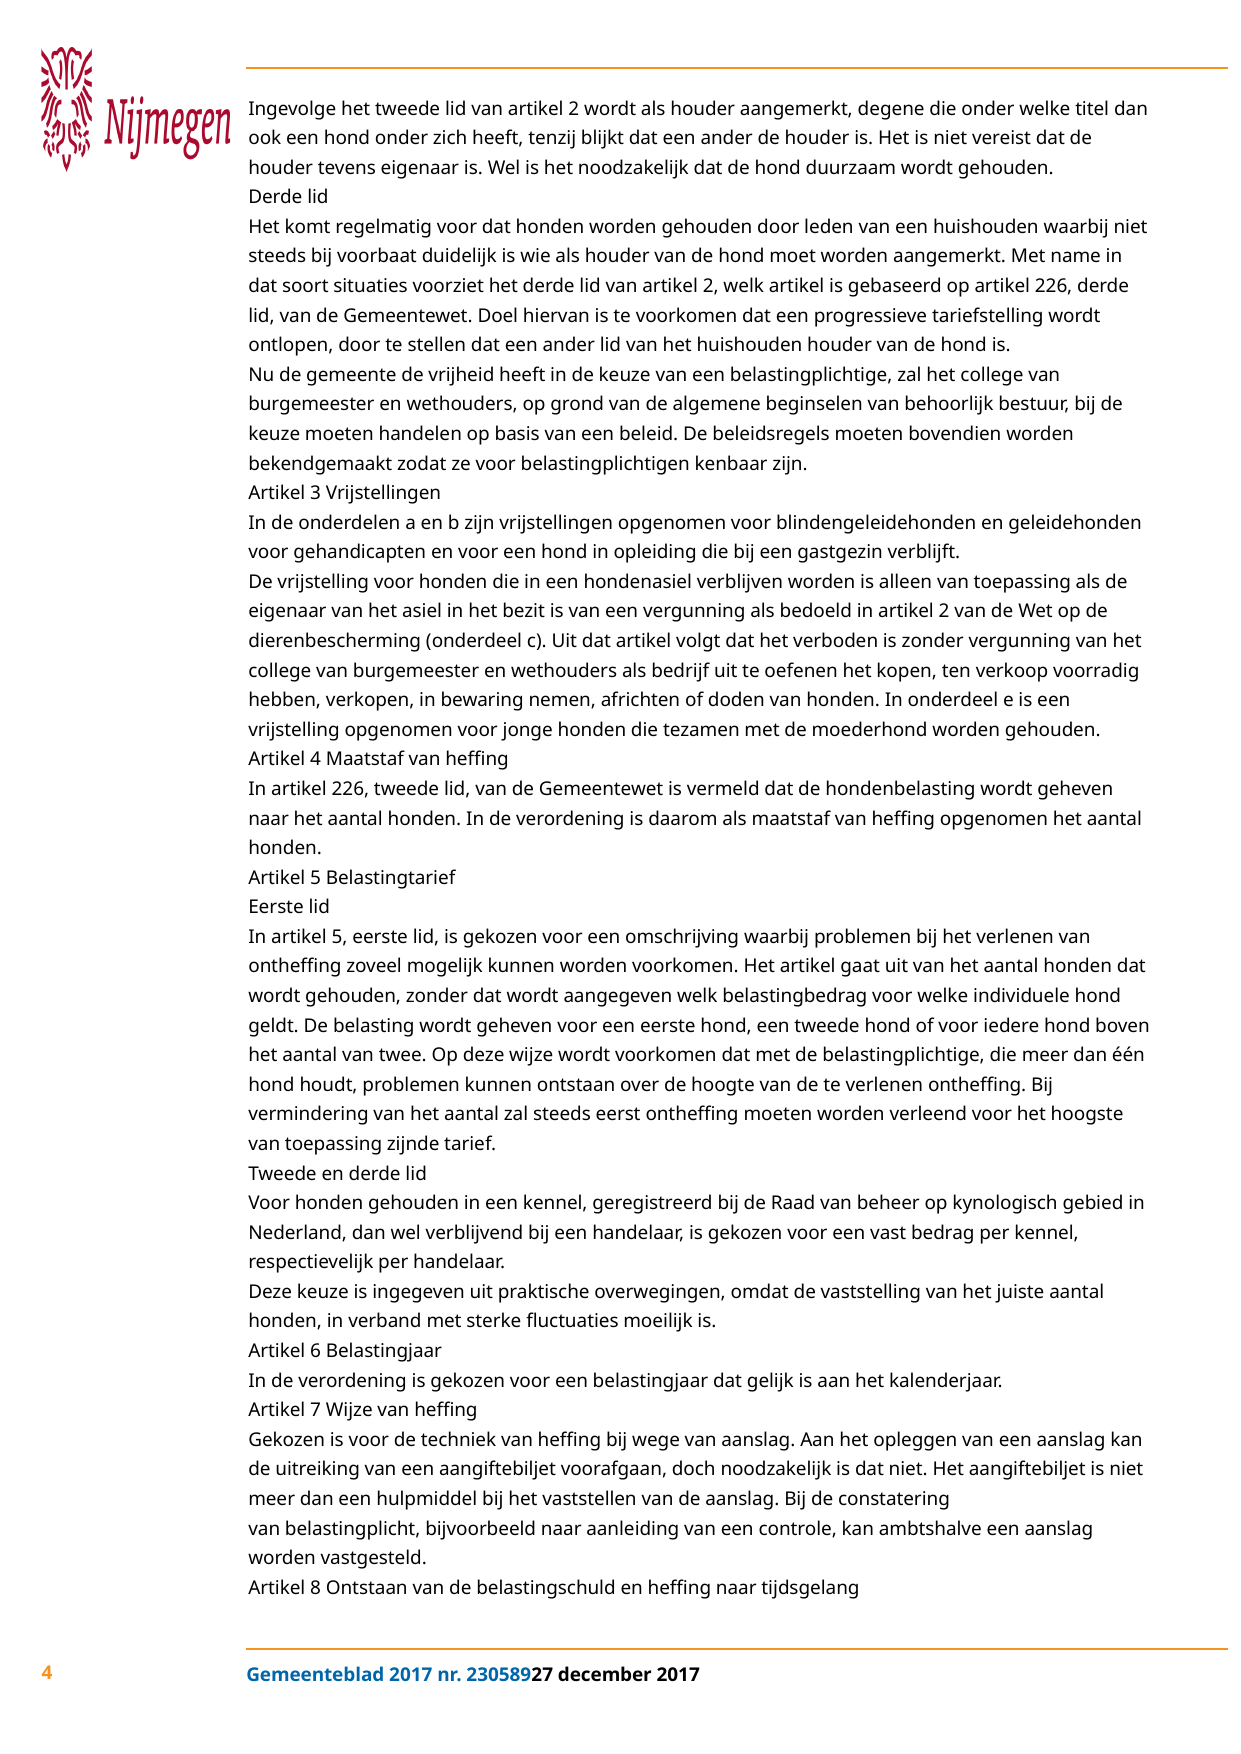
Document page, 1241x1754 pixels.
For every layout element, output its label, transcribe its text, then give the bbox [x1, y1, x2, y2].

text De vrijstelling voor honden die in een hondenasiel verblijven worden is alleen van toepassing als de eigenaar van het asiel in het bezit is van een vergunning als bedoeld in artikel 2 van de Wet op de dierenbescherming (onderdeel c). Uit dat artikel volgt dat het verboden is zonder vergunning van het college van burgemeester en wethouders als bedrijf uit te oefenen het kopen, ten verkoop voorradig hebben, verkopen, in bewaring nemen, africhten of doden van honden. In onderdeel e is een vrijstelling opgenomen voor jonge honden die tezamen met de moederhond worden gehouden. [248, 568, 1152, 742]
text Het komt regelmatig voor dat honden worden gehouden door leden van een huishouden waarbij niet steeds bij voorbaat duidelijk is wie als houder van de hond moet worden aangemerkt. Met name in dat soort situaties voorziet het derde lid van artikel 2, welk artikel is gebaseerd op artikel 226, derde lid, van de Gemeentewet. Doel hiervan is te voorkomen dat een progressieve tariefstelling wordt ontlopen, door te stellen dat een ander lid van het huishouden houder van de hond is. [248, 213, 1152, 357]
text Tweede en derde lid [248, 1160, 1152, 1186]
text Deze keuze is ingegeven uit praktische overwegingen, omdat de vaststelling van het juiste aantal honden, in verband met sterke fluctuaties moeilijk is. [248, 1278, 1152, 1333]
text Artikel 6 Belastingjaar [248, 1337, 1152, 1363]
text Voor honden gehouden in een kennel, geregistreerd bij de Raad van beheer op kynologisch gebied in Nederland, dan wel verblijvend bij een handelaar, is gekozen voor een vast bedrag per kennel, respectievelijk per handelaar. [248, 1189, 1152, 1274]
text In artikel 5, eerste lid, is gekozen voor een omschrijving waarbij problemen bij het verlenen van ontheffing zoveel mogelijk kunnen worden voorkomen. Het artikel gaat uit van het aantal honden dat wordt gehouden, zonder dat wordt aangegeven welk belastingbedrag voor welke individuele hond geldt. De belasting wordt geheven voor een eerste hond, een tweede hond of voor iedere hond boven het aantal van twee. Op deze wijze wordt voorkomen dat met de belastingplichtige, die meer dan één hond houdt, problemen kunnen ontstaan over de hoogte van de te verlenen ontheffing. Bij vermindering van het aantal zal steeds eerst ontheffing moeten worden verleend voor het hoogste van toepassing zijnde tarief. [248, 923, 1152, 1156]
text Eerste lid [248, 893, 1152, 919]
text Artikel 8 Ontstaan van de belastingschuld en heffing naar tijdsgelang [248, 1574, 1152, 1600]
text Nu de gemeente de vrijheid heeft in de keuze van een belastingplichtige, zal het college van burgemeester en wethouders, op grond van de algemene beginselen van behoorlijk bestuur, bij de keuze moeten handelen op basis van een beleid. De beleidsregels moeten bovendien worden bekendgemaakt zodat ze voor belastingplichtigen kenbaar zijn. [248, 361, 1152, 476]
text In de verordening is gekozen voor een belastingjaar dat gelijk is aan het kalenderjaar. [248, 1367, 1152, 1393]
text Ingevolge het tweede lid van artikel 2 wordt als houder aangemerkt, degene die onder welke titel dan ook een hond onder zich heeft, tenzij blijkt dat een ander de houder is. Het is niet vereist dat de houder tevens eigenaar is. Wel is het noodzakelijk dat de hond duurzaam wordt gehouden. [248, 95, 1152, 180]
text Artikel 3 Vrijstellingen [248, 479, 1152, 505]
text van belastingplicht, bijvoorbeeld naar aanleiding van een controle, kan ambtshalve een aanslag worden vastgesteld. [248, 1515, 1152, 1570]
picture [41, 47, 231, 172]
text In de onderdelen a en b zijn vrijstellingen opgenomen voor blindengeleidehonden en geleidehonden voor gehandicapten en voor een hond in opleiding die bij een gastgezin verblijft. [248, 509, 1152, 564]
text Gekozen is voor de techniek van heffing bij wege van aanslag. Aan het opleggen van een aanslag kan de uitreiking van een aangiftebiljet voorafgaan, doch noodzakelijk is dat niet. Het aangiftebiljet is niet meer dan een hulpmiddel bij het vaststellen van de aanslag. Bij de constatering [248, 1426, 1152, 1511]
text Artikel 5 Belastingtarief [248, 864, 1152, 890]
text In artikel 226, tweede lid, van de Gemeentewet is vermeld dat de hondenbelasting wordt geheven naar het aantal honden. In de verordening is daarom als maatstaf van heffing opgenomen het aantal honden. [248, 775, 1152, 860]
text Derde lid [248, 183, 1152, 209]
text Artikel 7 Wijze van heffing [248, 1396, 1152, 1422]
text Artikel 4 Maatstaf van heffing [248, 746, 1152, 771]
